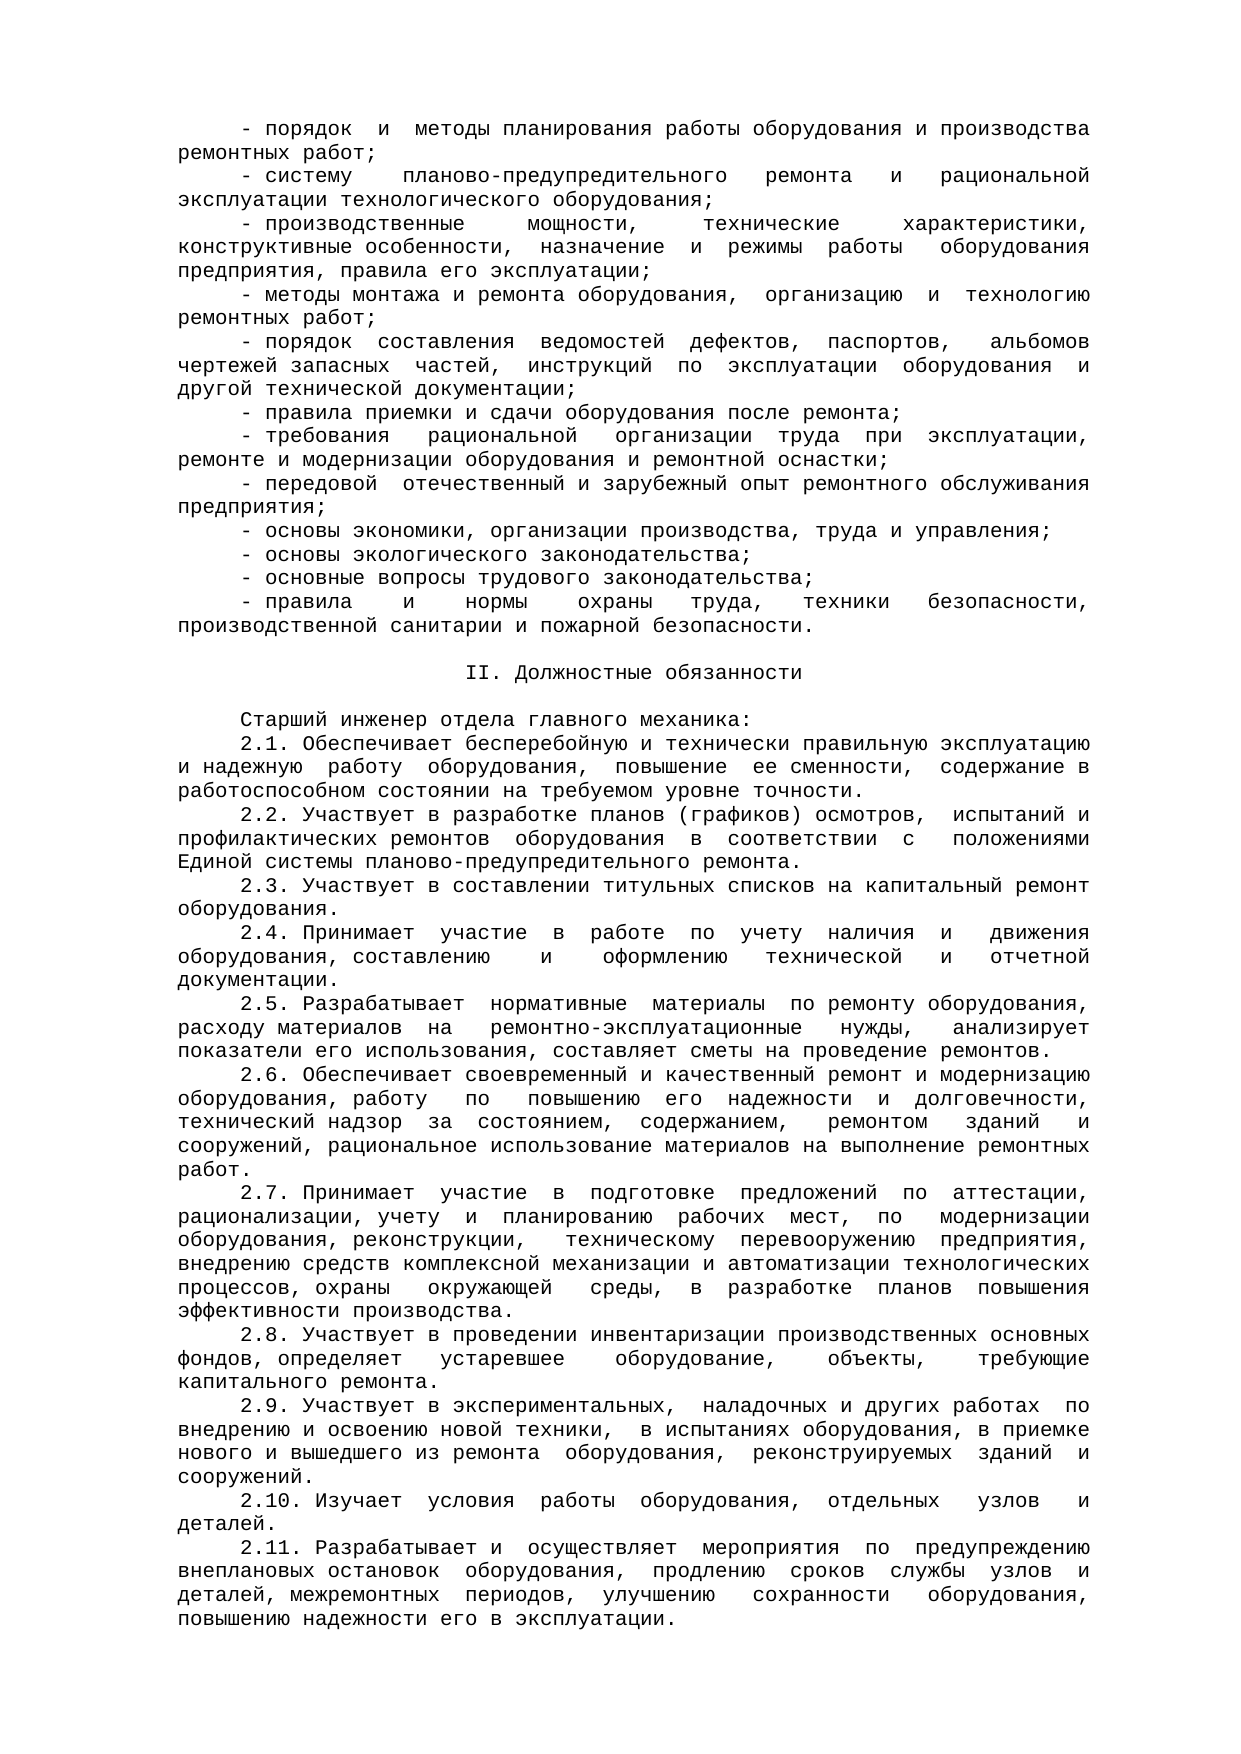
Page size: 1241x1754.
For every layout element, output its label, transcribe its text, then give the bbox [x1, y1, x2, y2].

text эффективности производства. [177, 1300, 1152, 1324]
text - основные вопросы трудового законодательства; [177, 567, 1152, 591]
text II. Должностные обязанности [177, 662, 1152, 686]
text - требования рациональной организации труда при эксплуатации, [177, 426, 1152, 449]
text 2.7. Принимает участие в подготовке предложений по аттестации, [177, 1182, 1152, 1206]
text сооружений. [177, 1466, 1152, 1489]
text профилактических ремонтов оборудования в соответствии с положениями [177, 827, 1152, 851]
text документации. [177, 969, 1152, 993]
text оборудования. [177, 898, 1152, 922]
text предприятия, правила его эксплуатации; [177, 260, 1152, 284]
text и надежную работу оборудования, повышение ее сменности, содержание в [177, 757, 1152, 780]
text чертежей запасных частей, инструкций по эксплуатации оборудования и [177, 354, 1152, 378]
text 2.8. Участвует в проведении инвентаризации производственных основных [177, 1324, 1152, 1348]
text - правила и нормы охраны труда, техники безопасности, [177, 591, 1152, 615]
text ремонтных работ; [177, 142, 1152, 165]
text - систему планово-предупредительного ремонта и рациональной [177, 165, 1152, 189]
text 2.6. Обеспечивает своевременный и качественный ремонт и модернизацию [177, 1064, 1152, 1088]
text технический надзор за состоянием, содержанием, ремонтом зданий и [177, 1111, 1152, 1135]
text внеплановых остановок оборудования, продлению сроков службы узлов и [177, 1561, 1152, 1584]
text деталей. [177, 1513, 1152, 1537]
text - методы монтажа и ремонта оборудования, организацию и технологию [177, 284, 1152, 307]
text работ. [177, 1158, 1152, 1182]
text внедрению средств комплексной механизации и автоматизации технологических [177, 1253, 1152, 1277]
text внедрению и освоению новой техники, в испытаниях оборудования, в приемке [177, 1419, 1152, 1442]
text эксплуатации технологического оборудования; [177, 189, 1152, 213]
text 2.5. Разрабатывает нормативные материалы по ремонту оборудования, [177, 993, 1152, 1017]
text - передовой отечественный и зарубежный опыт ремонтного обслуживания [177, 473, 1152, 496]
text показатели его использования, составляет сметы на проведение ремонтов. [177, 1040, 1152, 1064]
text - основы экологического законодательства; [177, 544, 1152, 567]
text конструктивные особенности, назначение и режимы работы оборудования [177, 236, 1152, 260]
text оборудования, работу по повышению его надежности и долговечности, [177, 1088, 1152, 1111]
text предприятия; [177, 496, 1152, 520]
text - производственные мощности, технические характеристики, [177, 213, 1152, 236]
text процессов, охраны окружающей среды, в разработке планов повышения [177, 1277, 1152, 1300]
text повышению надежности его в эксплуатации. [177, 1608, 1152, 1631]
text сооружений, рациональное использование материалов на выполнение ремонтных [177, 1135, 1152, 1158]
text 2.2. Участвует в разработке планов (графиков) осмотров, испытаний и [177, 804, 1152, 827]
text 2.4. Принимает участие в работе по учету наличия и движения [177, 922, 1152, 946]
text ремонте и модернизации оборудования и ремонтной оснастки; [177, 449, 1152, 473]
text Единой системы планово-предупредительного ремонта. [177, 851, 1152, 875]
text 2.1. Обеспечивает бесперебойную и технически правильную эксплуатацию [177, 733, 1152, 757]
text Старший инженер отдела главного механика: [177, 709, 1152, 733]
text оборудования, составлению и оформлению технической и отчетной [177, 946, 1152, 969]
text капитального ремонта. [177, 1371, 1152, 1395]
text оборудования, реконструкции, техническому перевооружению предприятия, [177, 1229, 1152, 1253]
text расходу материалов на ремонтно-эксплуатационные нужды, анализирует [177, 1017, 1152, 1040]
text 2.3. Участвует в составлении титульных списков на капитальный ремонт [177, 875, 1152, 898]
text - порядок и методы планирования работы оборудования и производства [177, 118, 1152, 142]
text деталей, межремонтных периодов, улучшению сохранности оборудования, [177, 1584, 1152, 1608]
text 2.9. Участвует в экспериментальных, наладочных и других работах по [177, 1395, 1152, 1419]
text - порядок составления ведомостей дефектов, паспортов, альбомов [177, 331, 1152, 354]
text 2.11. Разрабатывает и осуществляет мероприятия по предупреждению [177, 1537, 1152, 1561]
text - правила приемки и сдачи оборудования после ремонта; [177, 402, 1152, 426]
text другой технической документации; [177, 378, 1152, 402]
text нового и вышедшего из ремонта оборудования, реконструируемых зданий и [177, 1442, 1152, 1466]
text фондов, определяет устаревшее оборудование, объекты, требующие [177, 1348, 1152, 1371]
text рационализации, учету и планированию рабочих мест, по модернизации [177, 1206, 1152, 1229]
text 2.10. Изучает условия работы оборудования, отдельных узлов и [177, 1489, 1152, 1513]
text работоспособном состоянии на требуемом уровне точности. [177, 780, 1152, 804]
text ремонтных работ; [177, 307, 1152, 331]
text - основы экономики, организации производства, труда и управления; [177, 520, 1152, 544]
text производственной санитарии и пожарной безопасности. [177, 615, 1152, 638]
